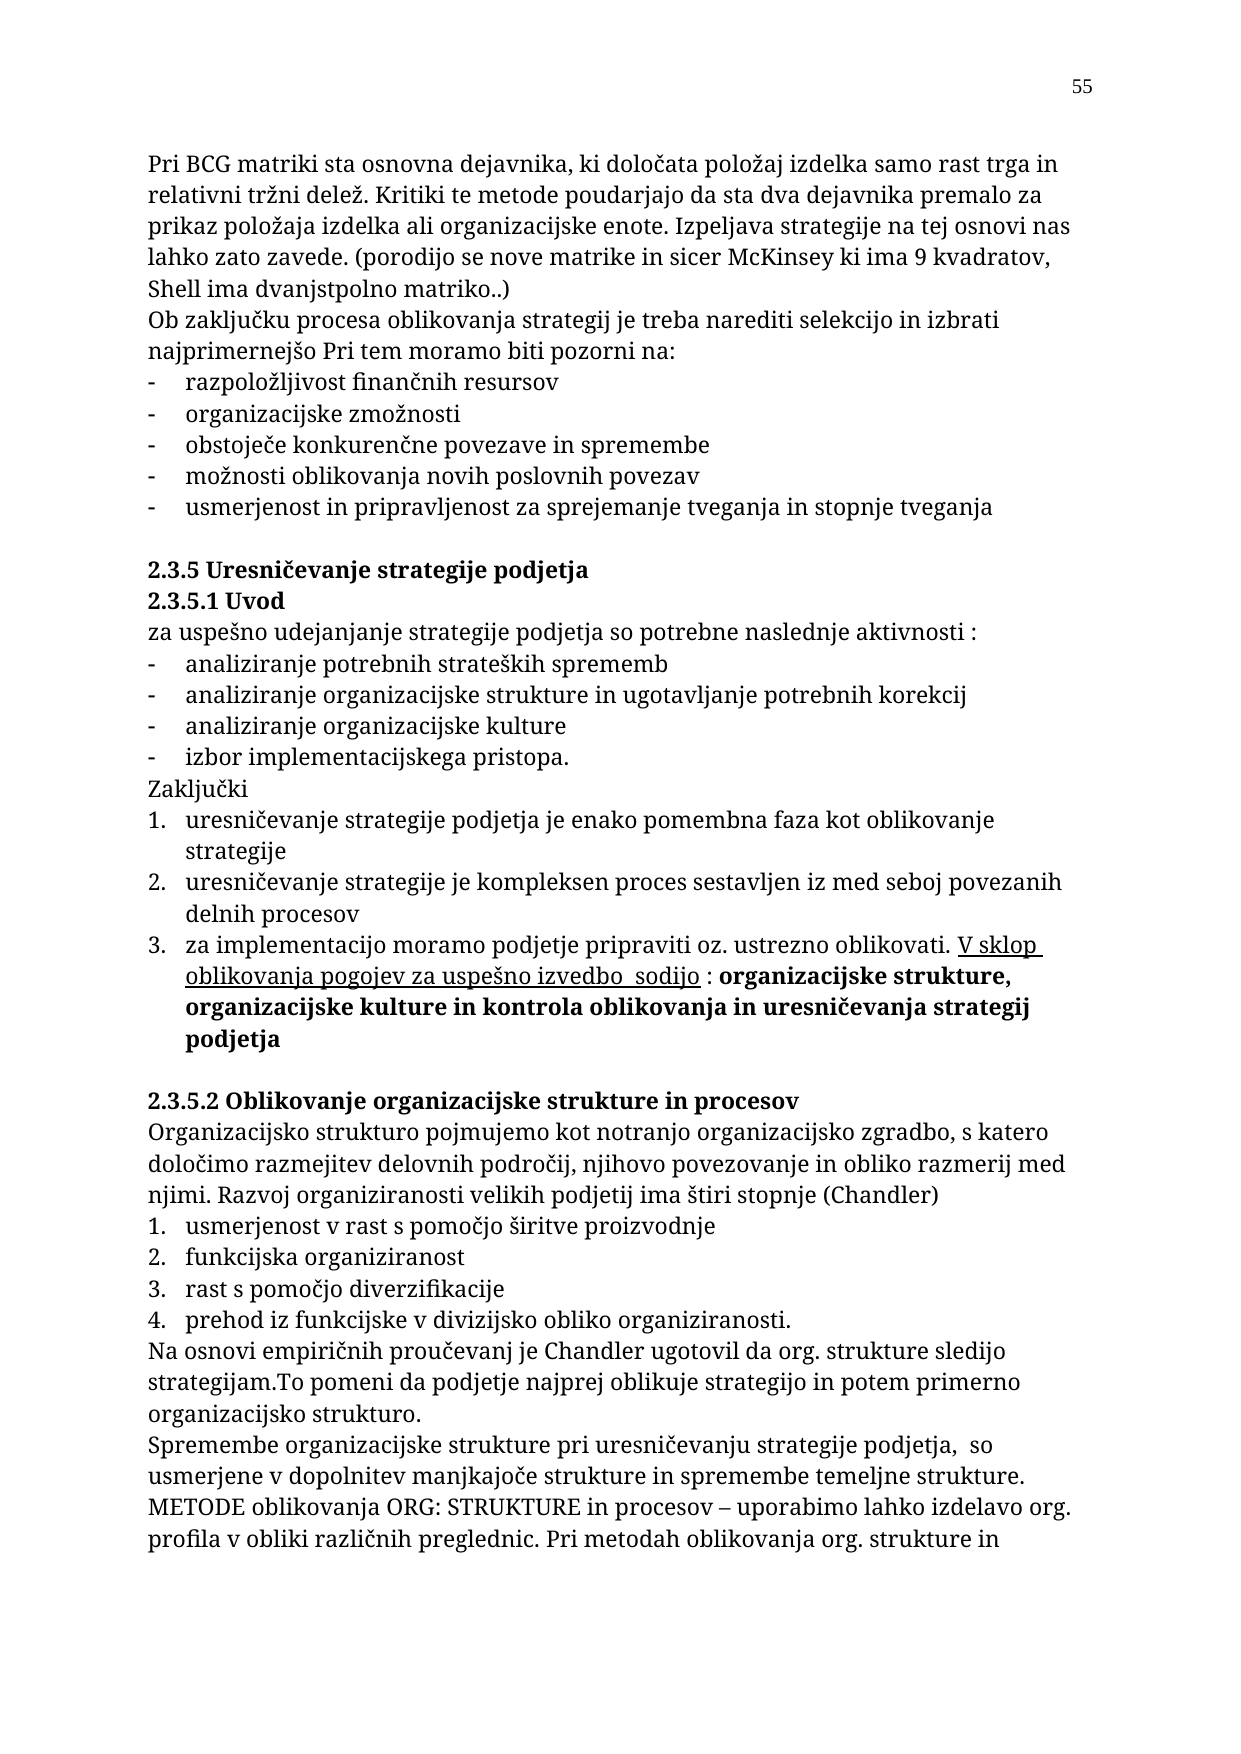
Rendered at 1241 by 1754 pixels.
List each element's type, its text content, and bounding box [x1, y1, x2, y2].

list organizacijske zmožnosti [148, 398, 1093, 429]
list razpoložljivost finančnih resursov [148, 366, 1093, 398]
text Pri BCG matriki sta osnovna dejavnika, ki določata položaj izdelka samo rast trga in relativni tržni delež. Kritiki te metode poudarjajo da sta dva dejavnika premalo za prikaz položaja izdelka ali organizacijske enote. Izpeljava strategije na tej osnovi nas lahko zato zavede. (porodijo se nove matrike in sicer McKinsey ki ima 9 kvadratov, Shell ima dvanjstpolno matriko..) [148, 148, 1093, 304]
list analiziranje organizacijske kulture [148, 710, 1093, 741]
list funkcijska organiziranost [148, 1241, 1093, 1273]
text za uspešno udejanjanje strategije podjetja so potrebne naslednje aktivnosti : [148, 616, 1093, 648]
list usmerjenost in pripravljenost za sprejemanje tveganja in stopnje tveganja [148, 491, 1093, 523]
list rast s pomočjo diverzifikacije [148, 1273, 1093, 1304]
list uresničevanje strategije podjetja je enako pomembna faza kot oblikovanje strategije [148, 804, 1093, 866]
text Na osnovi empiričnih proučevanj je Chandler ugotovil da org. strukture sledijo strategijam.To pomeni da podjetje najprej oblikuje strategijo in potem primerno organizacijsko strukturo. [148, 1335, 1093, 1429]
list analiziranje potrebnih strateških sprememb [148, 648, 1093, 679]
text Zaključki [148, 773, 1093, 804]
text Spremembe organizacijske strukture pri uresničevanju strategije podjetja, so usmerjene v dopolnitev manjkajoče strukture in spremembe temeljne strukture. METODE oblikovanja ORG: STRUKTURE in procesov – uporabimo lahko izdelavo org. profila v obliki različnih preglednic. Pri metodah oblikovanja org. strukture in [148, 1429, 1093, 1554]
list usmerjenost v rast s pomočjo širitve proizvodnje [148, 1210, 1093, 1241]
list obstoječe konkurenčne povezave in spremembe [148, 429, 1093, 460]
text Ob zaključku procesa oblikovanja strategij je treba narediti selekcijo in izbrati najprimernejšo Pri tem moramo biti pozorni na: [148, 304, 1093, 366]
subtitle 2.3.5.1 Uvod [148, 585, 1093, 616]
list uresničevanje strategije je kompleksen proces sestavljen iz med seboj povezanih delnih procesov [148, 866, 1093, 929]
list možnosti oblikovanja novih poslovnih povezav [148, 460, 1093, 491]
list analiziranje organizacijske strukture in ugotavljanje potrebnih korekcij [148, 679, 1093, 710]
subtitle 2.3.5 Uresničevanje strategije podjetja [148, 554, 1093, 585]
list izbor implementacijskega pristopa. [148, 741, 1093, 773]
text Organizacijsko strukturo pojmujemo kot notranjo organizacijsko zgradbo, s katero določimo razmejitev delovnih področij, njihovo povezovanje in obliko razmerij med njimi. Razvoj organiziranosti velikih podjetij ima štiri stopnje (Chandler) [148, 1116, 1093, 1210]
subtitle 2.3.5.2 Oblikovanje organizacijske strukture in procesov [148, 1085, 1093, 1116]
list prehod iz funkcijske v divizijsko obliko organiziranosti. [148, 1304, 1093, 1335]
list za implementacijo moramo podjetje pripraviti oz. ustrezno oblikovati. V sklop oblikovanja pogojev za uspešno izvedbo sodijo : organizacijske strukture, organizacijske kulture in kontrola oblikovanja in uresničevanja strategij podjetja [148, 929, 1093, 1054]
